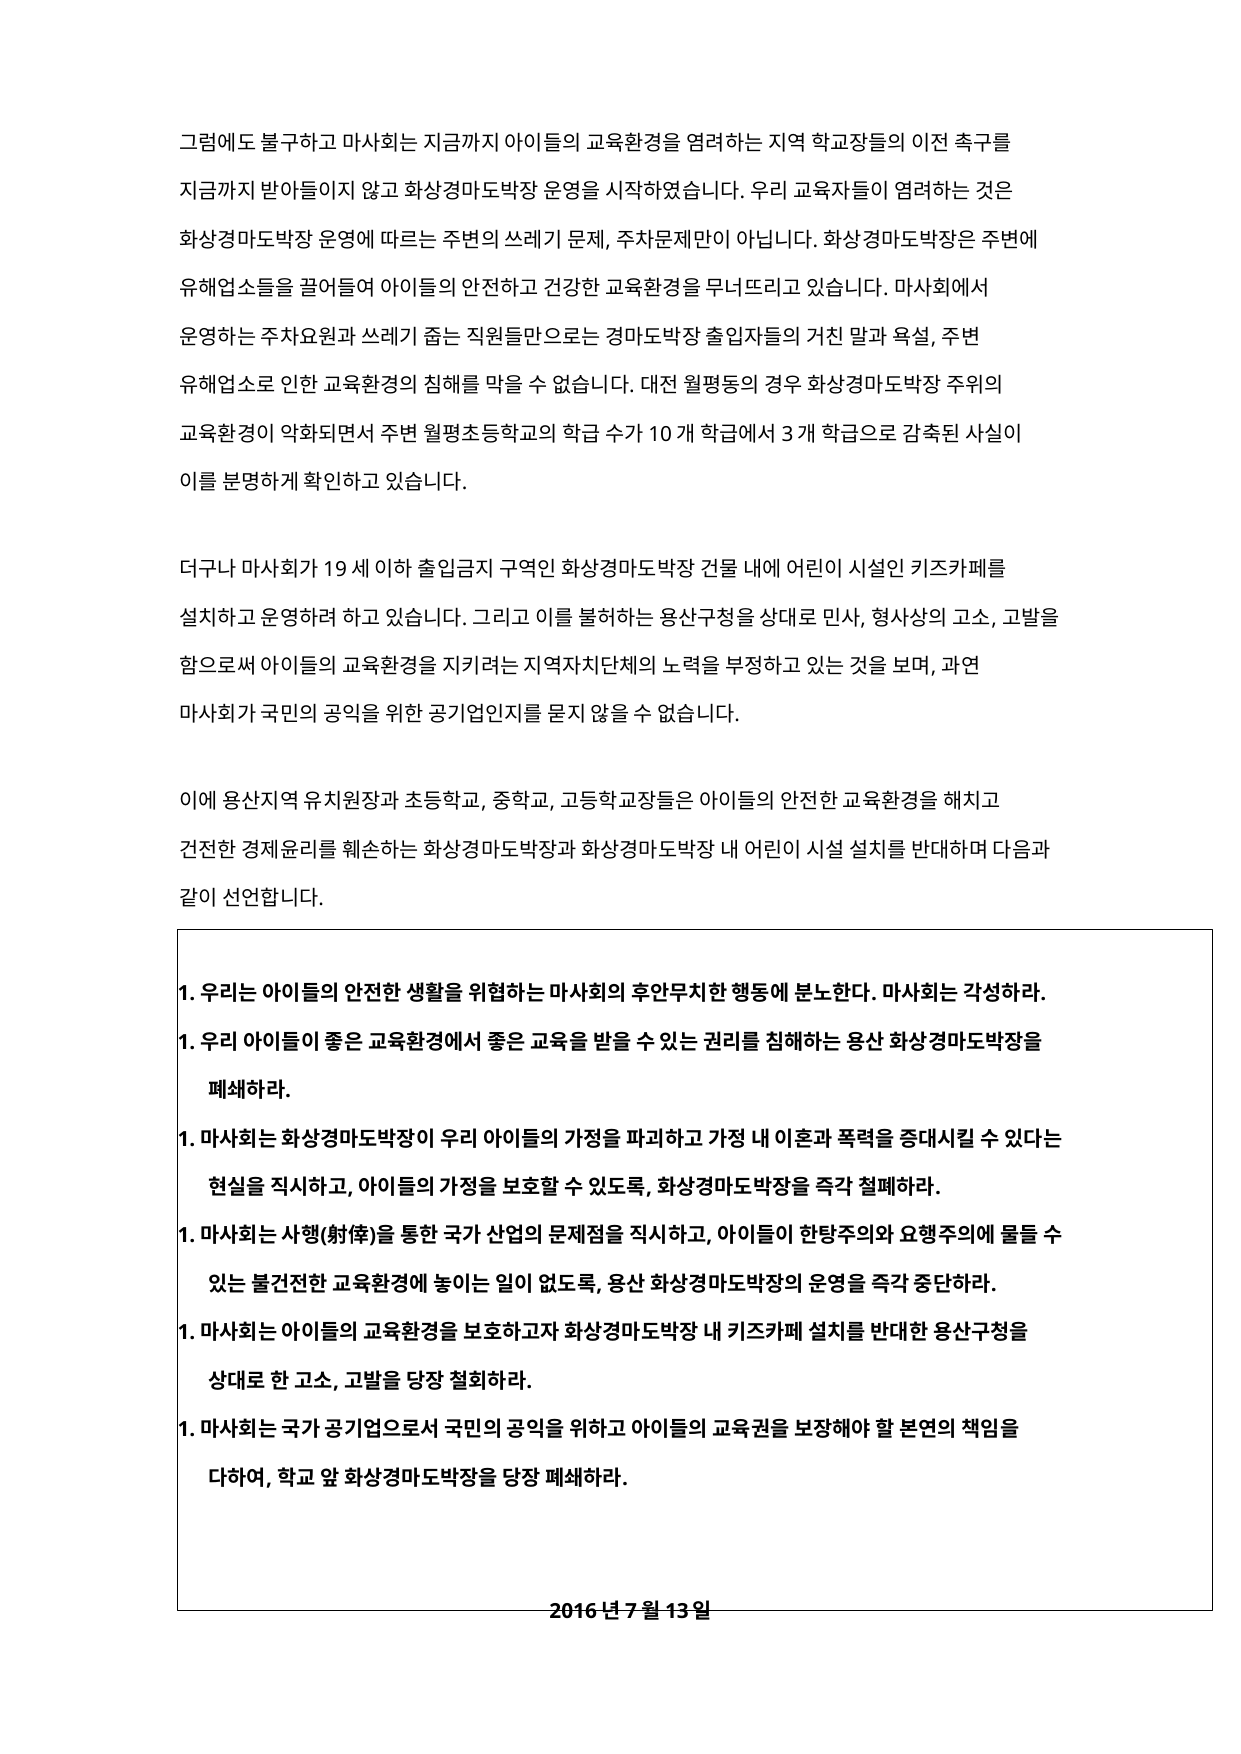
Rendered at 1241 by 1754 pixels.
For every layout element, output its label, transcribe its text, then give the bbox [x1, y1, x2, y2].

text 더구나 마사회가 19세 이하 출입금지 구역인 화상경마도박장 건물 내에 어린이 시설인 키즈카페를 설치하고 운영하려 하고 있습니다. 그리고 이를 불허하는 용산구청을 상대로 민사, 형사상의 고소, 고발을 함으로써 아이들의 교육환경을 지키려는 지역자치단체의 노력을 부정하고 있는 것을 보며, 과연 마사회가 국민의 공익을 위한 공기업인지를 묻지 않을 수 없습니다. [177, 544, 1063, 728]
text 2016년 7월 13일 [177, 1611, 1063, 1633]
text 이에 용산지역 유치원장과 초등학교, 중학교, 고등학교장들은 아이들의 안전한 교육환경을 해치고 건전한 경제윤리를 훼손하는 화상경마도박장과 화상경마도박장 내 어린이 시설 설치를 반대하며 다음과 같이 선언합니다. [177, 776, 1063, 912]
text 그럼에도 불구하고 마사회는 지금까지 아이들의 교육환경을 염려하는 지역 학교장들의 이전 촉구를 지금까지 받아들이지 않고 화상경마도박장 운영을 시작하였습니다. 우리 교육자들이 염려하는 것은 화상경마도박장 운영에 따르는 주변의 쓰레기 문제, 주차문제만이 아닙니다. 화상경마도박장은 주변에 유해업소들을 끌어들여 아이들의 안전하고 건강한 교육환경을 무너뜨리고 있습니다. 마사회에서 운영하는 주차요원과 쓰레기 줍는 직원들만으로는 경마도박장 출입자들의 거친 말과 욕설, 주변 유해업소로 인한 교육환경의 침해를 막을 수 없습니다. 대전 월평동의 경우 화상경마도박장 주위의 교육환경이 악화되면서 주변 월평초등학교의 학급 수가 10개 학급에서 3개 학급으로 감축된 사실이 이를 분명하게 확인하고 있습니다. [177, 118, 1063, 496]
